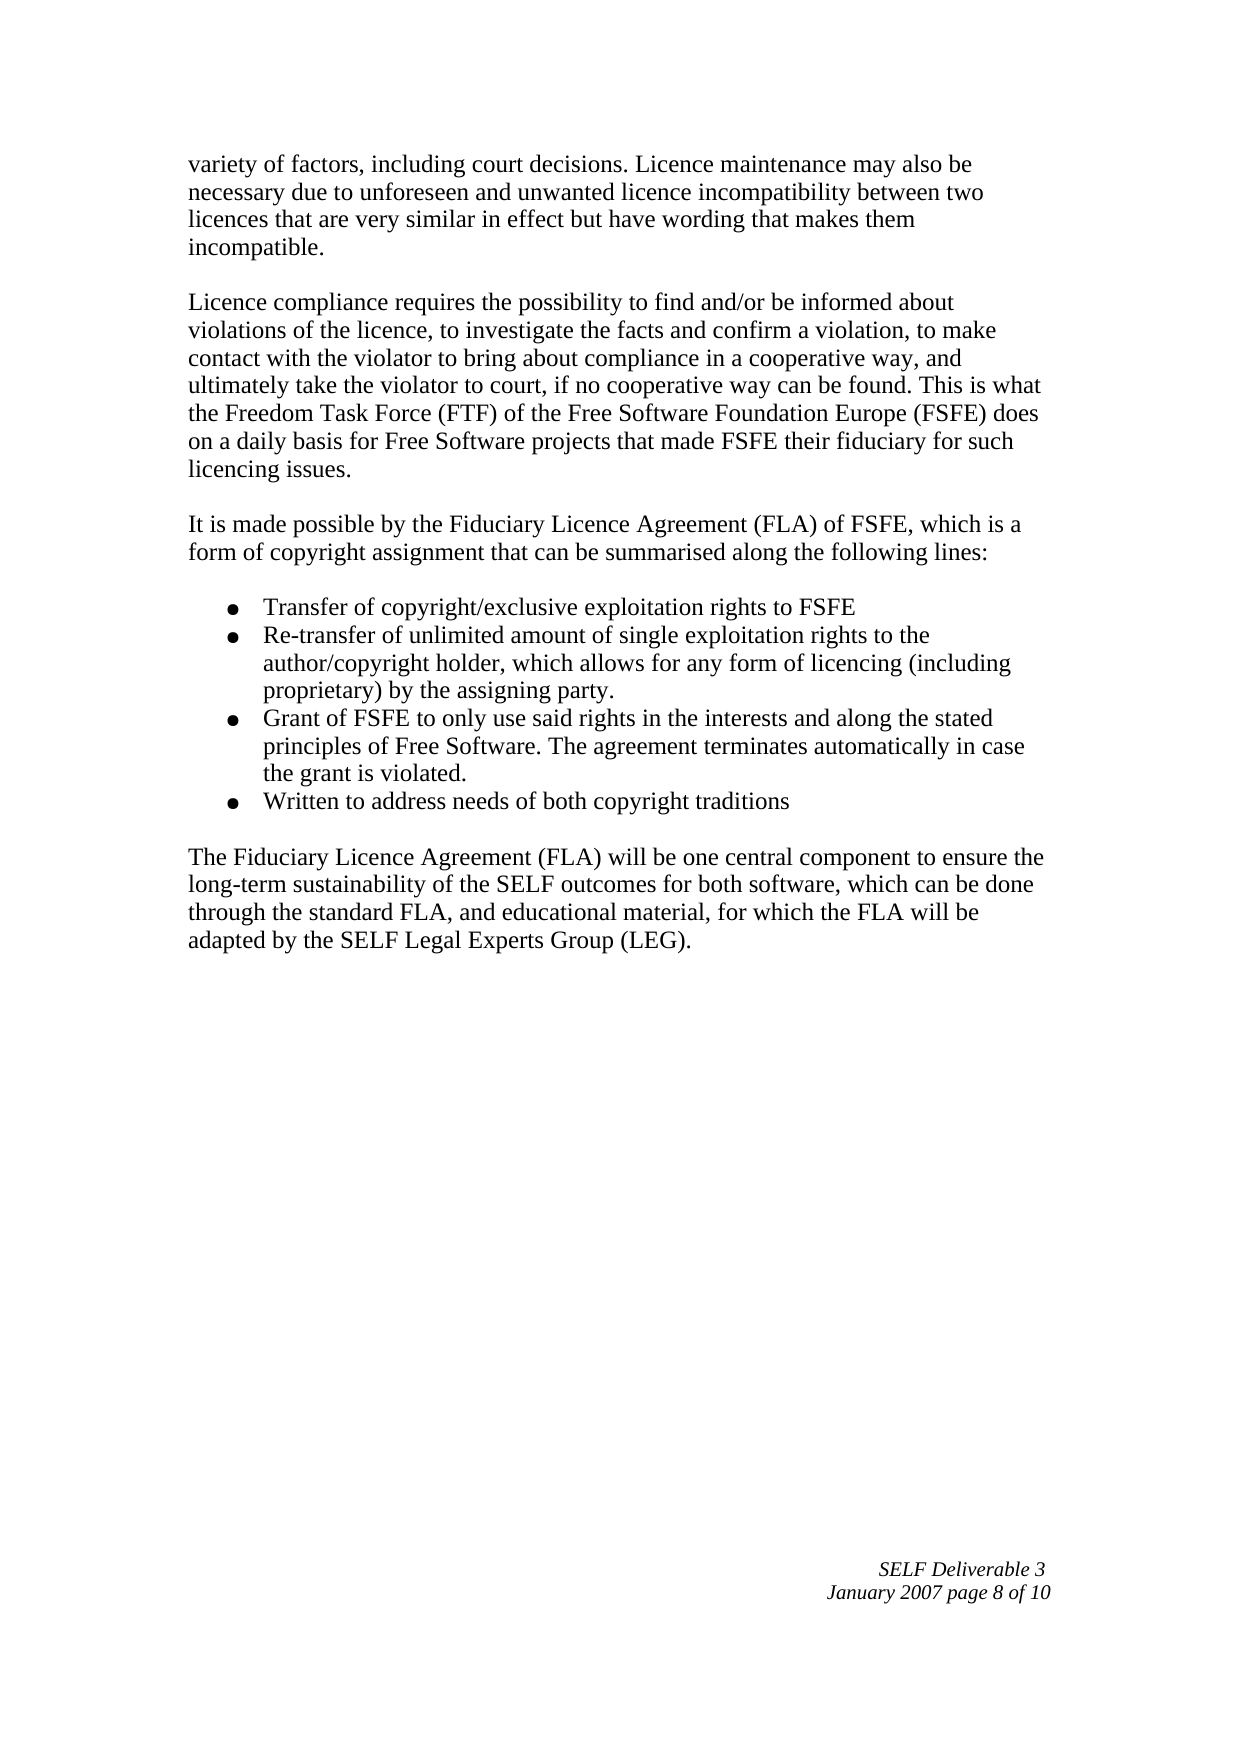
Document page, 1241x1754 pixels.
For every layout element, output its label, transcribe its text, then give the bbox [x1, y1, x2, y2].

list Transfer of copyright/exclusive exploitation rights to FSFE [225, 593, 1052, 621]
list Re-transfer of unlimited amount of single exploitation rights to the author/copyright holder, which allows for any form of licencing (including proprietary) by the assigning party. [225, 621, 1052, 704]
text The Fiduciary Licence Agreement (FLA) will be one central component to ensure the long-term sustainability of the SELF outcomes for both software, which can be done through the standard FLA, and educational material, for which the FLA will be adapted by the SELF Legal Experts Group (LEG). [188, 843, 1052, 953]
list Grant of FSFE to only use said rights in the interests and along the stated principles of Free Software. The agreement terminates automatically in case the grant is violated. [225, 704, 1052, 787]
text It is made possible by the Fiduciary Licence Agreement (FLA) of FSFE, which is a form of copyright assignment that can be summarised along the following lines: [188, 510, 1052, 566]
text Licence compliance requires the possibility to find and/or be informed about violations of the licence, to investigate the facts and confirm a violation, to make contact with the violator to bring about compliance in a cooperative way, and ultimately take the violator to court, if no cooperative way can be found. This is what the Freedom Task Force (FTF) of the Free Software Foundation Europe (FSFE) does on a daily basis for Free Software projects that made FSFE their fiduciary for such licencing issues. [188, 288, 1052, 482]
text variety of factors, including court decisions. Licence maintenance may also be necessary due to unforeseen and unwanted licence incompatibility between two licences that are very similar in effect but have wording that makes them incompatible. [188, 150, 1052, 261]
list Written to address needs of both copyright traditions [225, 787, 1052, 815]
